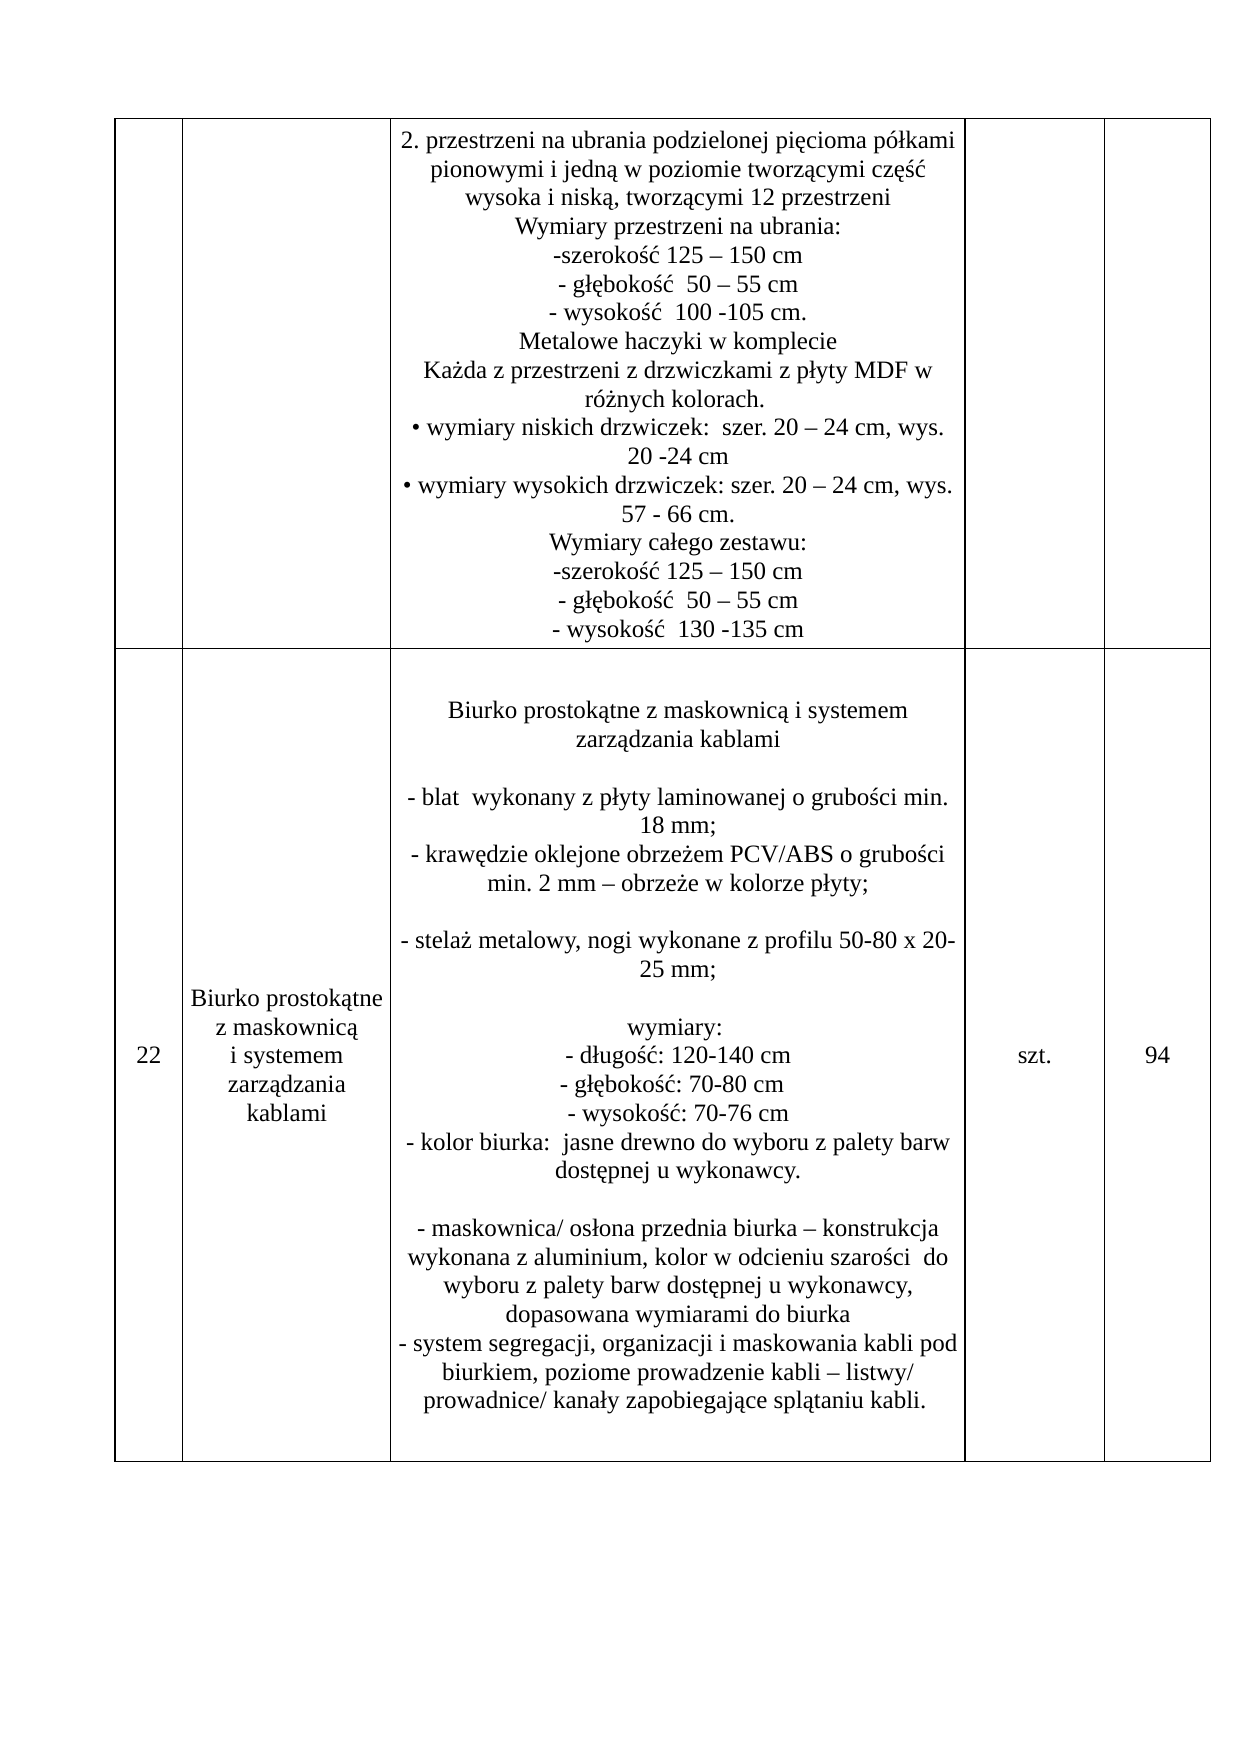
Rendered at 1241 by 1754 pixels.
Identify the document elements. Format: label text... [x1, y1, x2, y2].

table_cell [183, 119, 390, 648]
table_cell [966, 119, 1104, 648]
table_cell [1105, 119, 1210, 648]
table_cell szt. [966, 649, 1104, 1461]
table_cell 94 [1105, 649, 1210, 1461]
table_cell Biurko prostokątne z maskownicą i systemem zarządzania kablami [183, 649, 390, 1461]
table_cell [116, 119, 182, 648]
table_cell Biurko prostokątne z maskownicą i systemem zarządzania kablami - blat wykonany z płyty laminowanej o grubości min. 18 mm; - krawędzie oklejone obrzeżem PCV/ABS o grubości min. 2 mm – obrzeże w kolorze płyty; - stelaż metalowy, nogi wykonane z profilu 50-80 x 20-25 mm; wymiary: - długość: 120-140 cm - głębokość: 70-80 cm - wysokość: 70-76 cm - kolor biurka: jasne drewno do wyboru z palety barw dostępnej u wykonawcy. - maskownica/ osłona przednia biurka – konstrukcja wykonana z aluminium, kolor w odcieniu szarości do wyboru z palety barw dostępnej u wykonawcy, dopasowana wymiarami do biurka - system segregacji, organizacji i maskowania kabli pod biurkiem, poziome prowadzenie kabli – listwy/ prowadnice/ kanały zapobiegające splątaniu kabli. [391, 649, 964, 1461]
table_cell 2. przestrzeni na ubrania podzielonej pięcioma półkami pionowymi i jedną w poziomie tworzącymi część wysoka i niską, tworzącymi 12 przestrzeni Wymiary przestrzeni na ubrania: -szerokość 125 – 150 cm - głębokość 50 – 55 cm - wysokość 100 -105 cm. Metalowe haczyki w komplecie Każda z przestrzeni z drzwiczkami z płyty MDF w różnych kolorach. • wymiary niskich drzwiczek: szer. 20 – 24 cm, wys. 20 -24 cm • wymiary wysokich drzwiczek: szer. 20 – 24 cm, wys. 57 - 66 cm. Wymiary całego zestawu: -szerokość 125 – 150 cm - głębokość 50 – 55 cm - wysokość 130 -135 cm [391, 119, 964, 648]
table_cell 22 [116, 649, 182, 1461]
